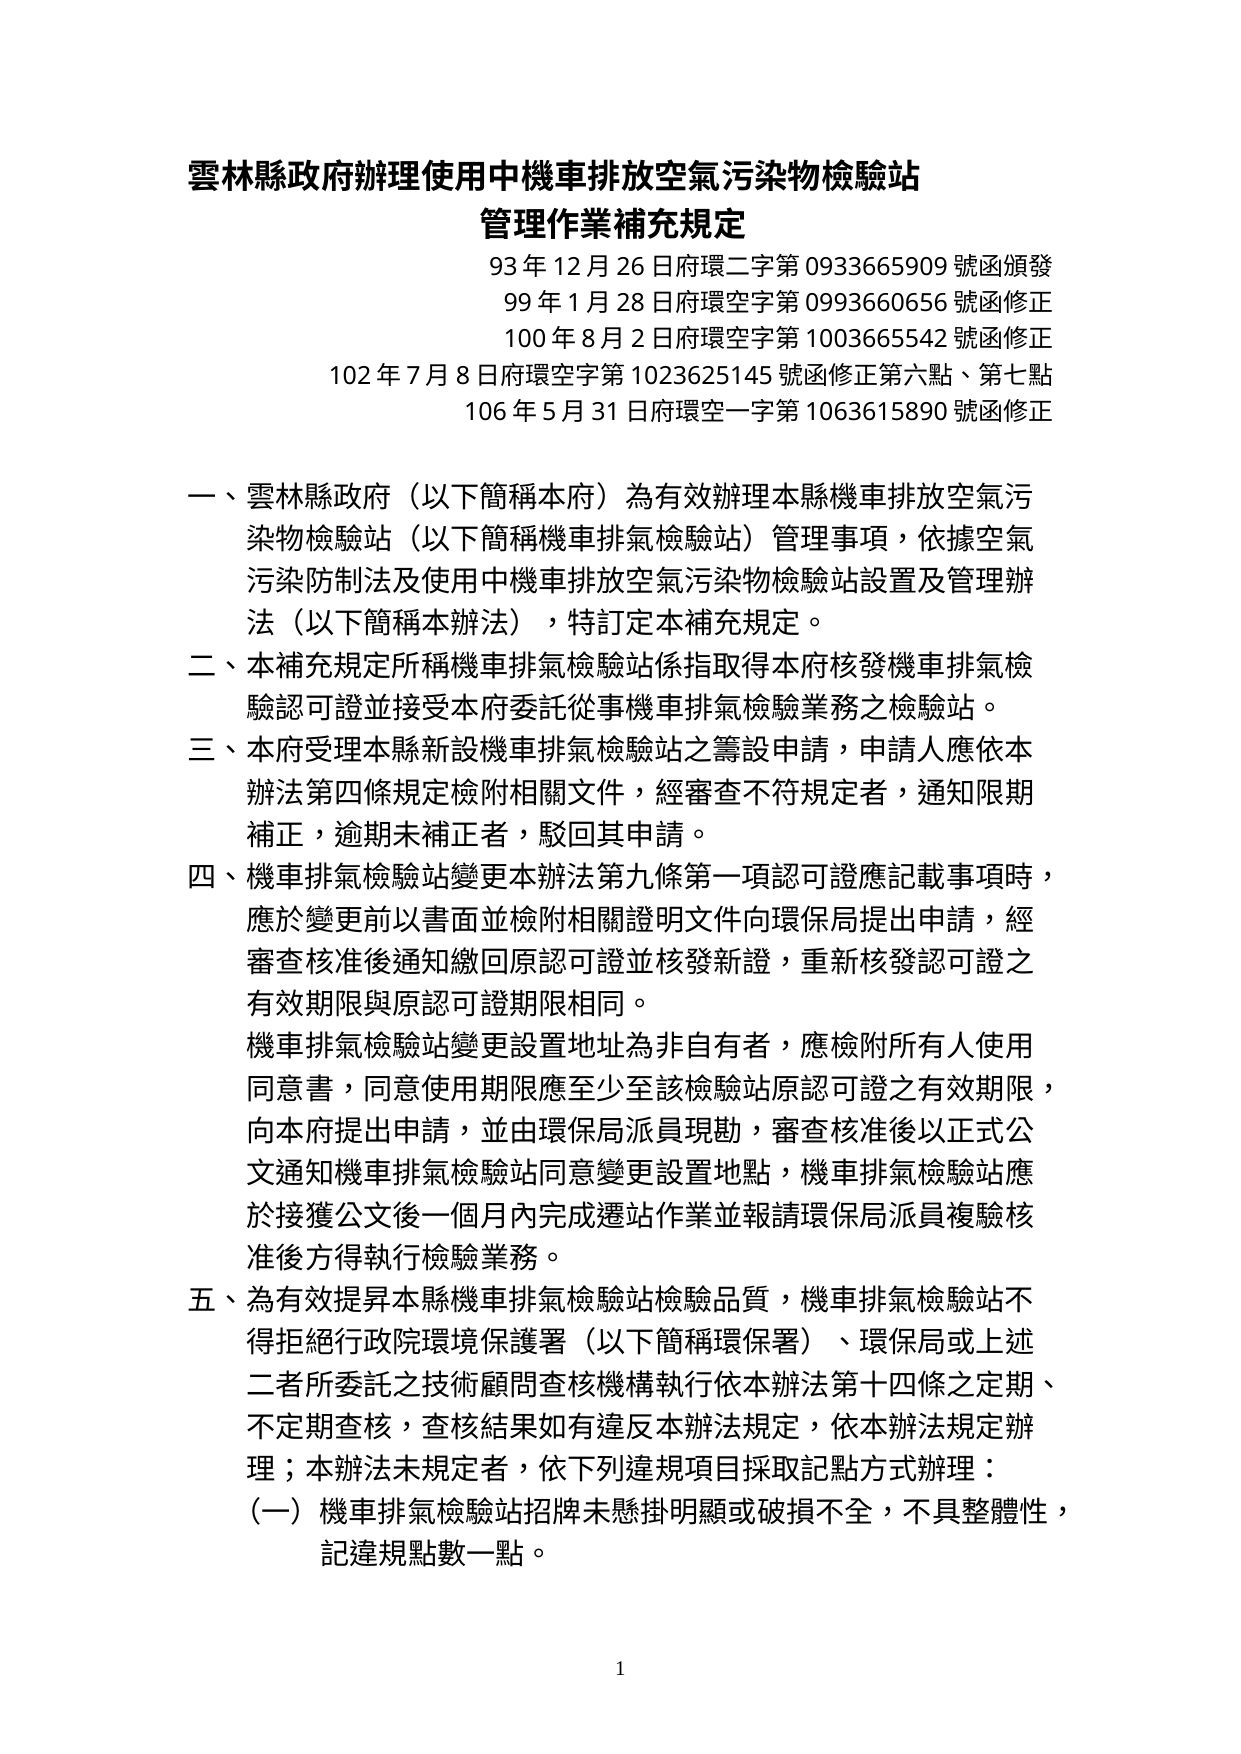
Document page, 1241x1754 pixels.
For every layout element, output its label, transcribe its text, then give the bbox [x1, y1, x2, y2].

text 102年7月8日府環空字第1023625145號函修正第六點、第七點 [187, 355, 1053, 391]
text 二、本補充規定所稱機車排氣檢驗站係指取得本府核發機車排氣檢驗認可證並接受本府委託從事機車排氣檢驗業務之檢驗站。 [187, 642, 1053, 727]
text 三、本府受理本縣新設機車排氣檢驗站之籌設申請，申請人應依本辦法第四條規定檢附相關文件，經審查不符規定者，通知限期補正，逾期未補正者，駁回其申請。 [187, 727, 1053, 854]
text 四、機車排氣檢驗站變更本辦法第九條第一項認可證應記載事項時，應於變更前以書面並檢附相關證明文件向環保局提出申請，經審查核准後通知繳回原認可證並核發新證，重新核發認可證之有效期限與原認可證期限相同。 [187, 854, 1053, 1023]
text 機車排氣檢驗站變更設置地址為非自有者，應檢附所有人使用同意書，同意使用期限應至少至該檢驗站原認可證之有效期限，向本府提出申請，並由環保局派員現勘，審查核准後以正式公文通知機車排氣檢驗站同意變更設置地點，機車排氣檢驗站應於接獲公文後一個月內完成遷站作業並報請環保局派員複驗核准後方得執行檢驗業務。 [246, 1023, 1053, 1277]
text （一）機車排氣檢驗站招牌未懸掛明顯或破損不全，不具整體性，記違規點數一點。 [232, 1488, 1053, 1573]
text 99年1月28日府環空字第0993660656號函修正 [187, 283, 1053, 319]
text 106年5月31日府環空一字第1063615890號函修正 [187, 391, 1053, 428]
text 93年12月26日府環二字第0933665909號函頒發 [187, 246, 1053, 283]
text 雲林縣政府辦理使用中機車排放空氣污染物檢驗站 [187, 150, 1053, 198]
text 五、為有效提昇本縣機車排氣檢驗站檢驗品質，機車排氣檢驗站不得拒絕行政院環境保護署（以下簡稱環保署）、環保局或上述二者所委託之技術顧問查核機構執行依本辦法第十四條之定期、不定期查核，查核結果如有違反本辦法規定，依本辦法規定辦理；本辦法未規定者，依下列違規項目採取記點方式辦理： [187, 1277, 1053, 1488]
text 管理作業補充規定 [187, 198, 1038, 246]
text 100年8月2日府環空字第1003665542號函修正 [187, 319, 1053, 355]
text 一、雲林縣政府（以下簡稱本府）為有效辦理本縣機車排放空氣污染物檢驗站（以下簡稱機車排氣檢驗站）管理事項，依據空氣污染防制法及使用中機車排放空氣污染物檢驗站設置及管理辦法（以下簡稱本辦法），特訂定本補充規定。 [187, 473, 1053, 642]
